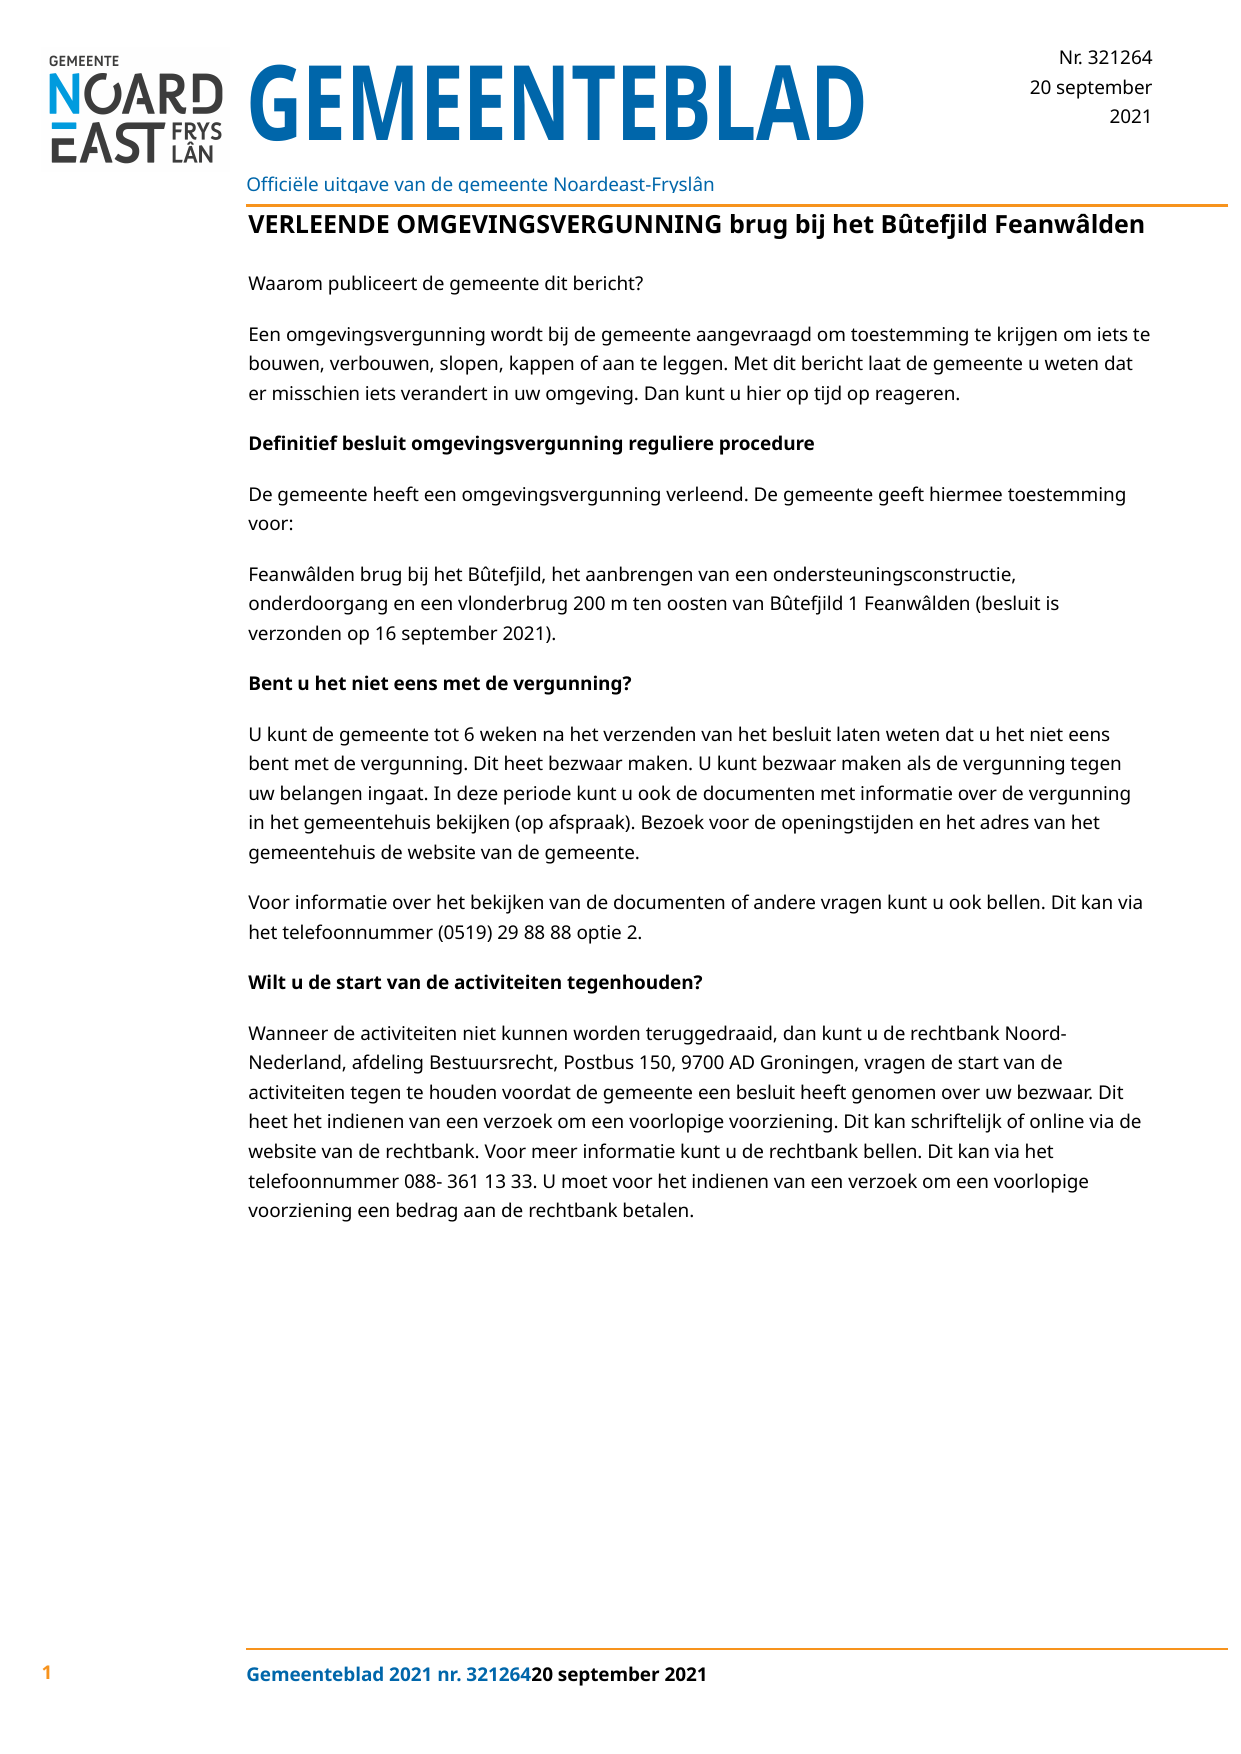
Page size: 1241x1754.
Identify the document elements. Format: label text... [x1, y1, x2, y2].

text Wilt u de start van de activiteiten tegenhouden? [248, 969, 1152, 995]
text Een omgevingsvergunning wordt bij de gemeente aangevraagd om toestemming te krijgen om iets te bouwen, verbouwen, slopen, kappen of aan te leggen. Met dit bericht laat de gemeente u weten dat er misschien iets verandert in uw omgeving. Dan kunt u hier op tijd op reageren. [248, 321, 1152, 406]
text Wanneer de activiteiten niet kunnen worden teruggedraaid, dan kunt u de rechtbank Noord-Nederland, afdeling Bestuursrecht, Postbus 150, 9700 AD Groningen, vragen de start van de activiteiten tegen te houden voordat de gemeente een besluit heeft genomen over uw bezwaar. Dit heet het indienen van een verzoek om een voorlopige voorziening. Dit kan schriftelijk of online via de website van de rechtbank. Voor meer informatie kunt u de rechtbank bellen. Dit kan via het telefoonnummer 088- 361 13 33. U moet voor het indienen van een verzoek om een voorlopige voorziening een bedrag aan de rechtbank betalen. [248, 1020, 1152, 1223]
text VERLEENDE OMGEVINGSVERGUNNING brug bij het Bûtefjild Feanwâlden [248, 207, 1152, 241]
text U kunt de gemeente tot 6 weken na het verzenden van het besluit laten weten dat u het niet eens bent met de vergunning. Dit heet bezwaar maken. U kunt bezwaar maken als de vergunning tegen uw belangen ingaat. In deze periode kunt u ook de documenten met informatie over de vergunning in het gemeentehuis bekijken (op afspraak). Bezoek voor de openingstijden en het adres van het gemeentehuis de website van de gemeente. [248, 721, 1152, 865]
text De gemeente heeft een omgevingsvergunning verleend. De gemeente geeft hiermee toestemming voor: [248, 481, 1152, 536]
text Waarom publiceert de gemeente dit bericht? [248, 270, 1152, 296]
text Bent u het niet eens met de vergunning? [248, 670, 1152, 696]
picture [41, 47, 231, 172]
text Definitief besluit omgevingsvergunning reguliere procedure [248, 430, 1152, 456]
text Feanwâlden brug bij het Bûtefjild, het aanbrengen van een ondersteuningsconstructie, onderdoorgang en een vlonderbrug 200 m ten oosten van Bûtefjild 1 Feanwâlden (besluit is verzonden op 16 september 2021). [248, 561, 1152, 646]
text Voor informatie over het bekijken van de documenten of andere vragen kunt u ook bellen. Dit kan via het telefoonnummer (0519) 29 88 88 optie 2. [248, 889, 1152, 945]
